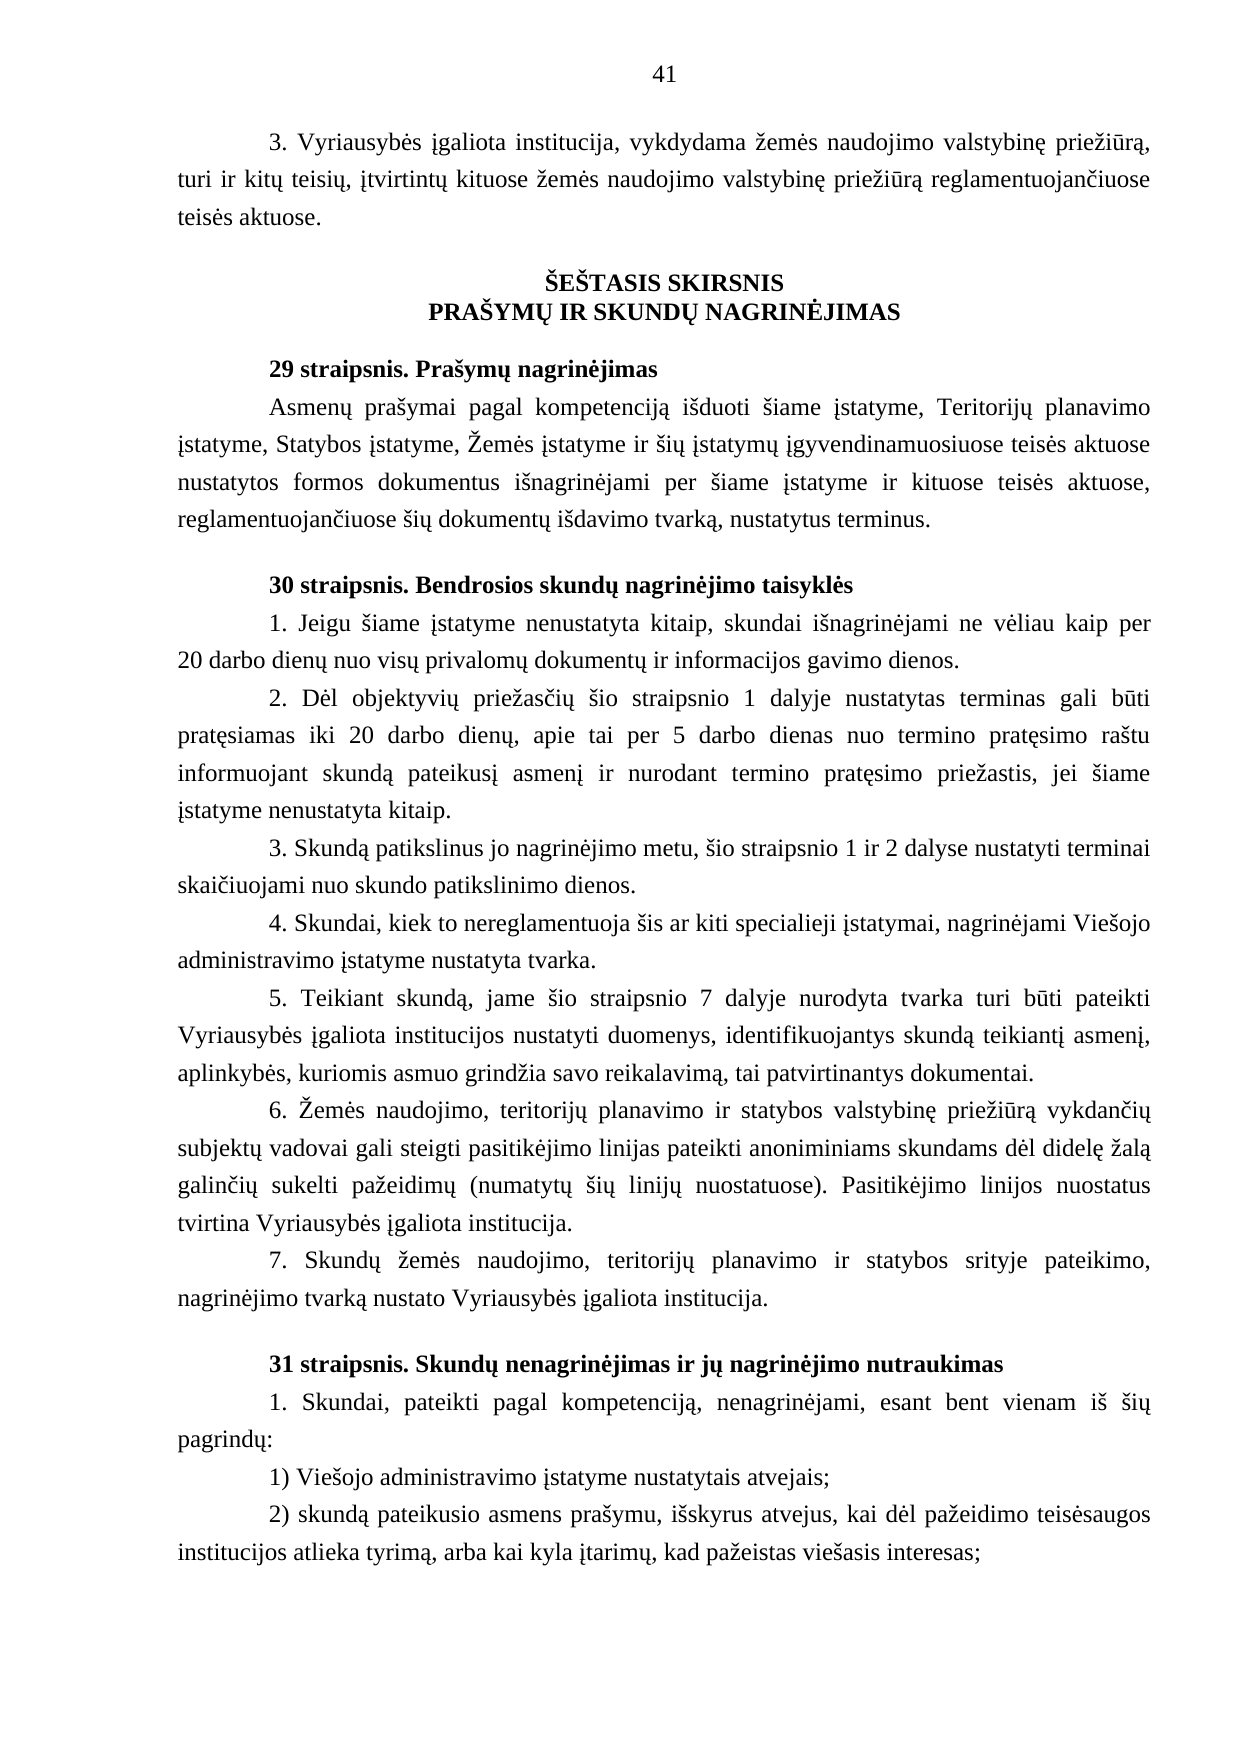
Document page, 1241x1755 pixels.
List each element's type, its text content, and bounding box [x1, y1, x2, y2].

text 4. Skundai, kiek to nereglamentuoja šis ar kiti specialieji įstatymai, nagrinėjami Viešojo administravimo įstatyme nustatyta tvarka. [177, 899, 1152, 974]
text 2) skundą pateikusio asmens prašymu, išskyrus atvejus, kai dėl pažeidimo teisėsaugos institucijos atlieka tyrimą, arba kai kyla įtarimų, kad pažeistas viešasis interesas; [177, 1491, 1152, 1566]
text šeštASIS SKIRSNIS [177, 268, 1152, 297]
text 3. Skundą patikslinus jo nagrinėjimo metu, šio straipsnio 1 ir 2 dalyse nustatyti terminai skaičiuojami nuo skundo patikslinimo dienos. [177, 824, 1152, 899]
text 2. Dėl objektyvių priežasčių šio straipsnio 1 dalyje nustatytas terminas gali būti pratęsiamas iki 20 darbo dienų, apie tai per 5 darbo dienas nuo termino pratęsimo raštu informuojant skundą pateikusį asmenį ir nurodant termino pratęsimo priežastis, jei šiame įstatyme nenustatyta kitaip. [177, 674, 1152, 824]
text 5. Teikiant skundą, jame šio straipsnio 7 dalyje nurodyta tvarka turi būti pateikti Vyriausybės įgaliota institucijos nustatyti duomenys, identifikuojantys skundą teikiantį asmenį, aplinkybės, kuriomis asmuo grindžia savo reikalavimą, tai patvirtinantys dokumentai. [177, 974, 1152, 1087]
text 7. Skundų žemės naudojimo, teritorijų planavimo ir statybos srityje pateikimo, nagrinėjimo tvarką nustato Vyriausybės įgaliota institucija. [177, 1237, 1152, 1312]
text 3. Vyriausybės įgaliota institucija, vykdydama žemės naudojimo valstybinę priežiūrą, turi ir kitų teisių, įtvirtintų kituose žemės naudojimo valstybinę priežiūrą reglamentuojančiuose teisės aktuose. [177, 118, 1152, 231]
text PRAŠYMŲ IR SKUNDŲ NAGRINĖJIMAS [177, 297, 1152, 326]
text 1. Skundai, pateikti pagal kompetenciją, nenagrinėjami, esant bent vienam iš šių pagrindų: [177, 1378, 1152, 1453]
text 29 straipsnis. Prašymų nagrinėjimas [269, 354, 1152, 383]
text 31 straipsnis. Skundų nenagrinėjimas ir jų nagrinėjimo nutraukimas [269, 1349, 1152, 1378]
text Asmenų prašymai pagal kompetenciją išduoti šiame įstatyme, Teritorijų planavimo įstatyme, Statybos įstatyme, Žemės įstatyme ir šių įstatymų įgyvendinamuosiuose teisės aktuose nustatytos formos dokumentus išnagrinėjami per šiame įstatyme ir kituose teisės aktuose, reglamentuojančiuose šių dokumentų išdavimo tvarką, nustatytus terminus. [177, 383, 1152, 533]
text 1. Jeigu šiame įstatyme nenustatyta kitaip, skundai išnagrinėjami ne vėliau kaip per 20 darbo dienų nuo visų privalomų dokumentų ir informacijos gavimo dienos. [177, 599, 1152, 674]
text 6. Žemės naudojimo, teritorijų planavimo ir statybos valstybinę priežiūrą vykdančių subjektų vadovai gali steigti pasitikėjimo linijas pateikti anoniminiams skundams dėl didelę žalą galinčių sukelti pažeidimų (numatytų šių linijų nuostatuose). Pasitikėjimo linijos nuostatus tvirtina Vyriausybės įgaliota institucija. [177, 1087, 1152, 1237]
text 30 straipsnis. Bendrosios skundų nagrinėjimo taisyklės [269, 571, 1152, 599]
text 1) Viešojo administravimo įstatyme nustatytais atvejais; [177, 1453, 1152, 1491]
